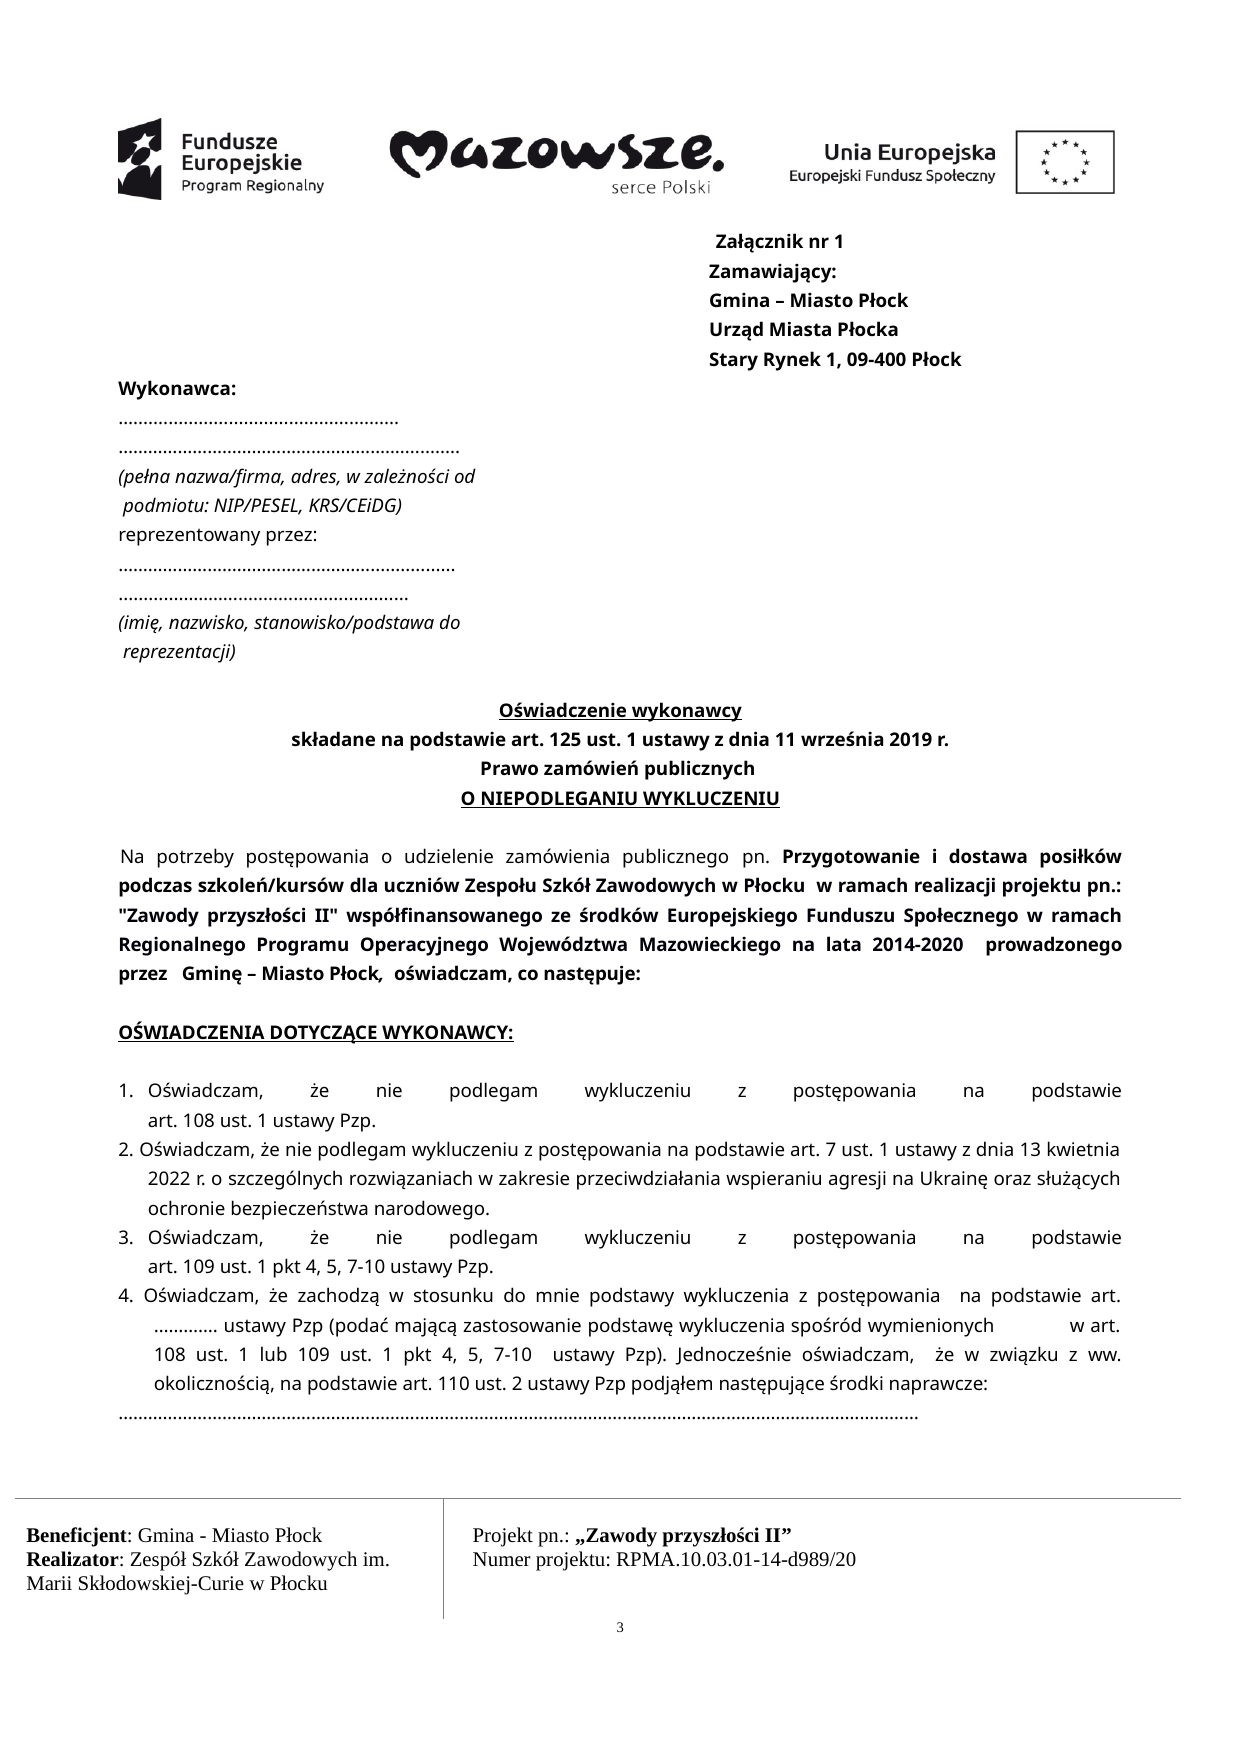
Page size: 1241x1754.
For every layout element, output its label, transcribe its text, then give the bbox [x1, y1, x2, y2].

text .............……….................................... [118, 580, 1122, 606]
text Na potrzeby postępowania o udzielenie zamówienia publicznego pn. Przygotowanie i dostawa posiłków podczas szkoleń/kursów dla uczniów Zespołu Szkół Zawodowych w Płocku w ramach realizacji projektu pn.: "Zawody przyszłości II" współfinansowanego ze środków Europejskiego Funduszu Społecznego w ramach Regionalnego Programu Operacyjnego Województwa Mazowieckiego na lata 2014-2020 prowadzonego przez Gminę – Miasto Płock, oświadczam, co następuje: [118, 843, 1122, 986]
text ……………………………………………………………………………………………………………………………………………… [118, 1400, 1122, 1425]
text Zamawiający: [118, 258, 1122, 284]
text 1. Oświadczam, że nie podlegam wykluczeniu z postępowania na podstawie art. 108 ust. 1 ustawy Pzp. [118, 1078, 1122, 1132]
text ……………………………………………................. [118, 551, 1122, 576]
text Urząd Miasta Płocka [118, 317, 1122, 342]
text (pełna nazwa/firma, adres, w zależności od [118, 463, 1122, 488]
text podmiotu: NIP/PESEL, KRS/CEiDG) [118, 492, 1122, 518]
text OŚWIADCZENIA DOTYCZĄCE WYKONAWCY: [118, 1019, 1122, 1045]
text Gmina – Miasto Płock [118, 287, 1122, 313]
text 2. Oświadczam, że nie podlegam wykluczeniu z postępowania na podstawie art. 7 ust. 1 ustawy z dnia 13 kwietnia 2022 r. o szczególnych rozwiązaniach w zakresie przeciwdziałania wspieraniu agresji na Ukrainę oraz służących ochronie bezpieczeństwa narodowego. [118, 1136, 1122, 1220]
text składane na podstawie art. 125 ust. 1 ustawy z dnia 11 września 2019 r. [118, 726, 1122, 752]
text Załącznik nr 1 [118, 229, 1122, 254]
text …………………………………………………............ [118, 434, 1122, 459]
text O NIEPODLEGANIU WYKLUCZENIU [118, 785, 1122, 811]
text …..................................................... [118, 404, 1122, 430]
picture [118, 118, 1119, 200]
text (imię, nazwisko, stanowisko/podstawa do [118, 609, 1122, 635]
text Stary Rynek 1, 09-400 Płock [118, 346, 1122, 371]
text Oświadczenie wykonawcy [118, 697, 1122, 723]
text Prawo zamówień publicznych [118, 756, 1122, 781]
text reprezentacji) [118, 639, 1122, 664]
text 3. Oświadczam, że nie podlegam wykluczeniu z postępowania na podstawie art. 109 ust. 1 pkt 4, 5, 7-10 ustawy Pzp. [118, 1224, 1122, 1279]
text 4. Oświadczam, że zachodzą w stosunku do mnie podstawy wykluczenia z postępowania na podstawie art. …………. ustawy Pzp (podać mającą zastosowanie podstawę wykluczenia spośród wymienionych w art. 108 ust. 1 lub 109 ust. 1 pkt 4, 5, 7-10 ustawy Pzp). Jednocześnie oświadczam, że w związku z ww. okolicznością, na podstawie art. 110 ust. 2 ustawy Pzp podjąłem następujące środki naprawcze: [118, 1283, 1122, 1396]
text Wykonawca: [118, 375, 1122, 401]
text reprezentowany przez: [118, 522, 1122, 547]
